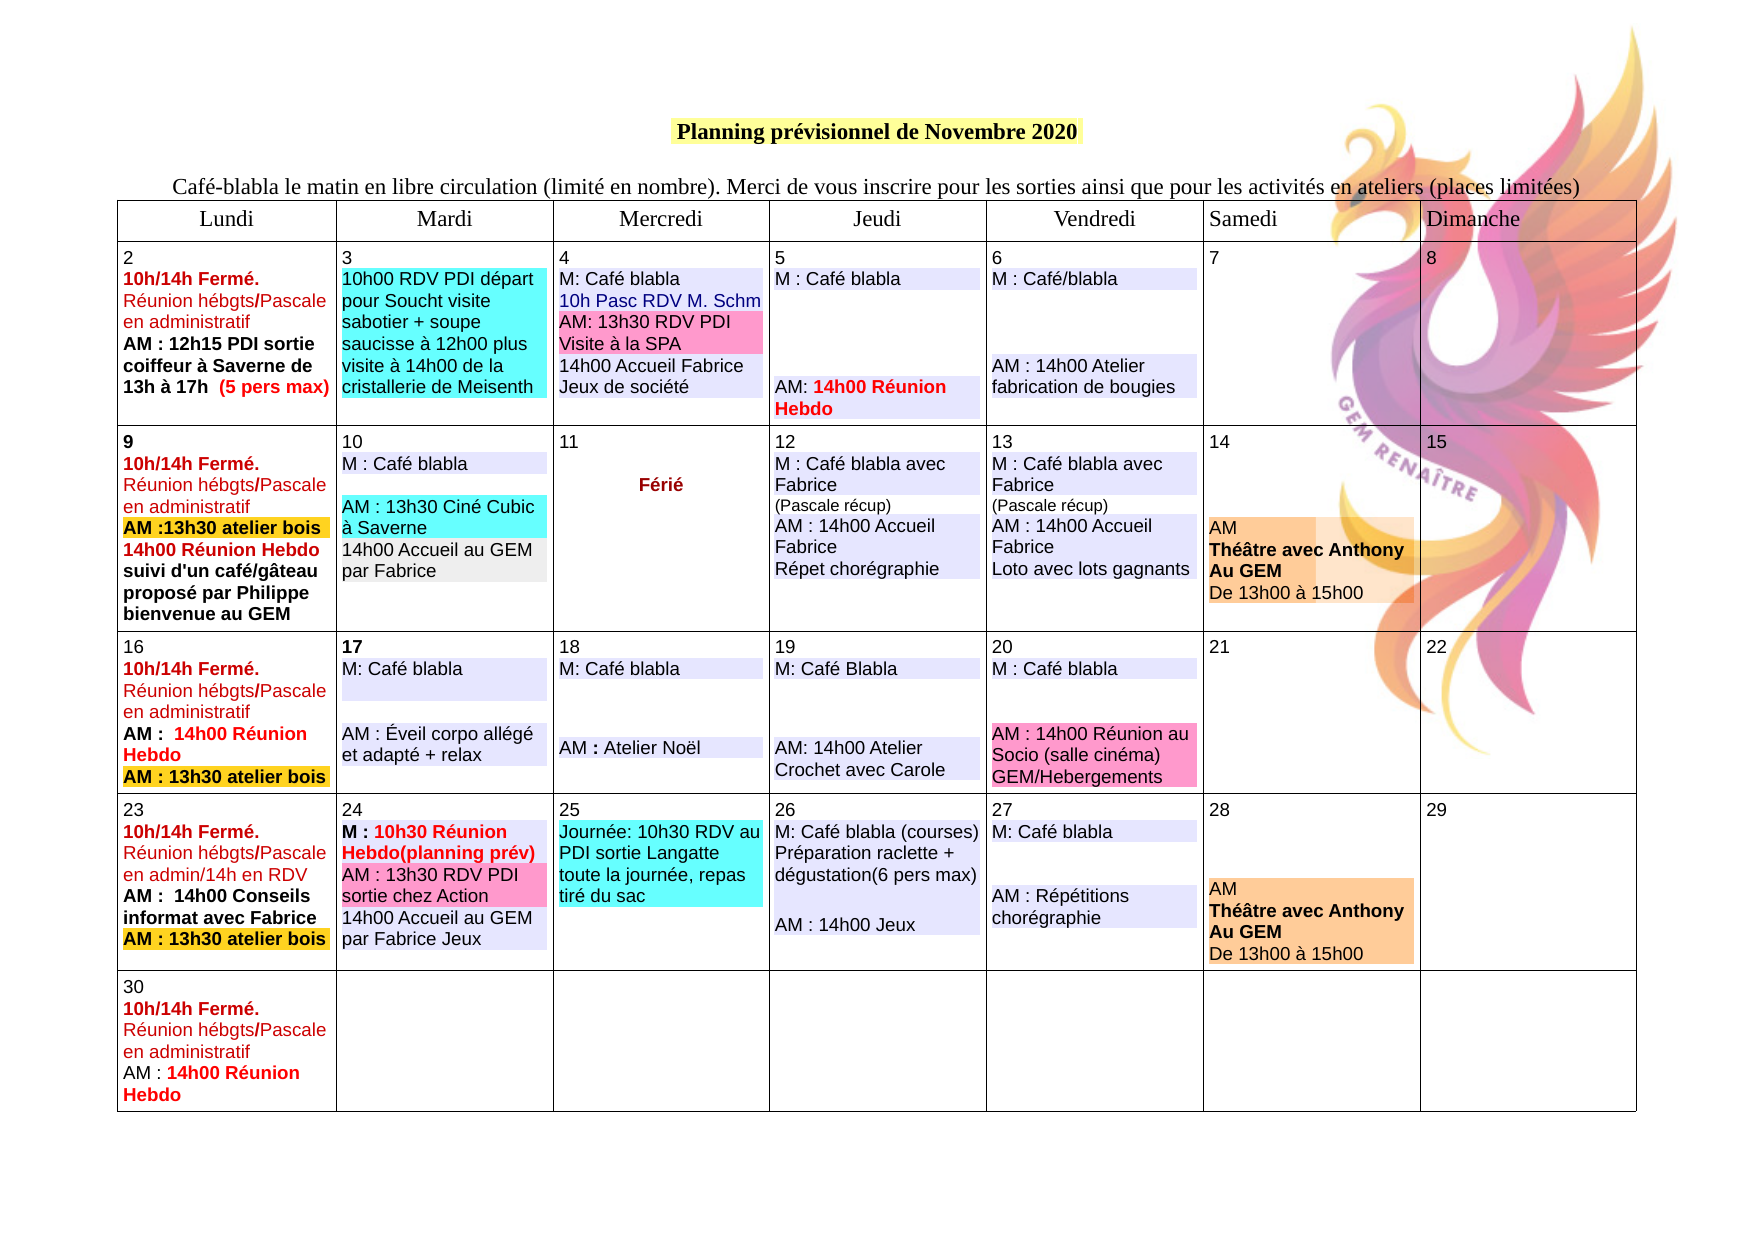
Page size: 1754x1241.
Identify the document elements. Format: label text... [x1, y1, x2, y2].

table_header Mercredi [554, 201, 769, 241]
table_cell 6 M : Café/blabla AM : 14h00 Atelier fabrication de bougies [987, 242, 1203, 425]
table_header Vendredi [987, 201, 1203, 241]
table_cell 10 M : Café blabla AM : 13h30 Ciné Cubic à Saverne 14h00 Accueil au GEM par Fabrice [337, 426, 553, 631]
table_cell 27 M: Café blabla AM : Répétitions chorégraphie [987, 794, 1203, 970]
table_cell 25 Journée: 10h30 RDV au PDI sortie Langatte toute la journée, repas tiré du sac [554, 794, 769, 970]
table_cell 9 10h/14h Fermé. Réunion hébgts/Pascale en administratif AM :13h30 atelier bois 14h00 Réunion Hebdo suivi d'un café/gâteau proposé par Philippe bienvenue au GEM [118, 426, 336, 631]
table_cell 4 M: Café blabla 10h Pasc RDV M. Schm AM: 13h30 RDV PDI Visite à la SPA 14h00 Accueil Fabrice Jeux de société [554, 242, 769, 425]
table_cell 22 [1421, 759, 1636, 793]
table_cell 17 M: Café blabla AM : Éveil corpo allégé et adapté + relax [337, 632, 553, 793]
table_cell [987, 971, 1203, 1111]
text Café-blabla le matin en libre circulation (limité en nombre). Merci de vous inscrire pour les sorties ainsi que pour les activités en ateliers (places limitées) [118, 173, 1315, 199]
table_cell 18 M: Café blabla AM : Atelier Noël [554, 632, 769, 793]
table_cell 24 M : 10h30 Réunion Hebdo(planning prév) AM : 13h30 RDV PDI sortie chez Action 14h00 Accueil au GEM par Fabrice Jeux [337, 794, 553, 970]
table_cell 28 AM Théâtre avec Anthony Au GEM De 13h00 à 15h00 [1204, 794, 1420, 970]
table_cell 26 M: Café blabla (courses) Préparation raclette + dégustation(6 pers max) AM : 14h00 Jeux [770, 794, 986, 970]
table_cell [554, 971, 769, 1111]
table_cell 30 10h/14h Fermé. Réunion hébgts/Pascale en administratif AM : 14h00 Réunion Hebdo [118, 971, 336, 1111]
table_header Mardi [337, 201, 553, 241]
table_cell 23 10h/14h Fermé. Réunion hébgts/Pascale en admin/14h en RDV AM : 14h00 Conseils informat avec Fabrice AM : 13h30 atelier bois [118, 794, 336, 970]
table_cell 19 M: Café Blabla AM: 14h00 Atelier Crochet avec Carole [770, 632, 986, 793]
table_cell 21 [1204, 632, 1420, 793]
table_cell 3 10h00 RDV PDI départ pour Soucht visite sabotier + soupe saucisse à 12h00 plus visite à 14h00 de la cristallerie de Meisenth [337, 242, 553, 425]
table_cell 20 M : Café blabla AM : 14h00 Réunion au Socio (salle cinéma) GEM/Hebergements [987, 632, 1203, 793]
table_cell 16 10h/14h Fermé. Réunion hébgts/Pascale en administratif AM : 14h00 Réunion Hebdo AM : 13h30 atelier bois [118, 632, 336, 793]
table_cell [770, 971, 986, 1111]
table_cell [1421, 971, 1636, 1111]
text Planning prévisionnel de Novembre 2020 [118, 118, 1315, 144]
table_cell 7 [1204, 242, 1315, 425]
table_cell [1204, 971, 1420, 1111]
table_cell 5 M : Café blabla AM: 14h00 Réunion Hebdo [770, 242, 986, 425]
table_cell 13 M : Café blabla avec Fabrice (Pascale récup) AM : 14h00 Accueil Fabrice Loto avec lots gagnants [987, 426, 1203, 631]
table_header Samedi [1204, 201, 1315, 241]
table_header Lundi [118, 201, 336, 241]
table_cell 2 10h/14h Fermé. Réunion hébgts/Pascale en administratif AM : 12h15 PDI sortie coiffeur à Saverne de 13h à 17h (5 pers max) [118, 242, 336, 425]
table_header Jeudi [770, 201, 986, 241]
table_cell [337, 971, 553, 1111]
table_cell 11 Férié [554, 426, 769, 631]
table_cell 29 [1421, 794, 1636, 970]
table_cell 12 M : Café blabla avec Fabrice (Pascale récup) AM : 14h00 Accueil Fabrice Répet chorégraphie [770, 426, 986, 631]
table_cell 14 AM Théâtre avec Anthony Au GEM De 13h00 à 15h00 [1204, 426, 1315, 631]
